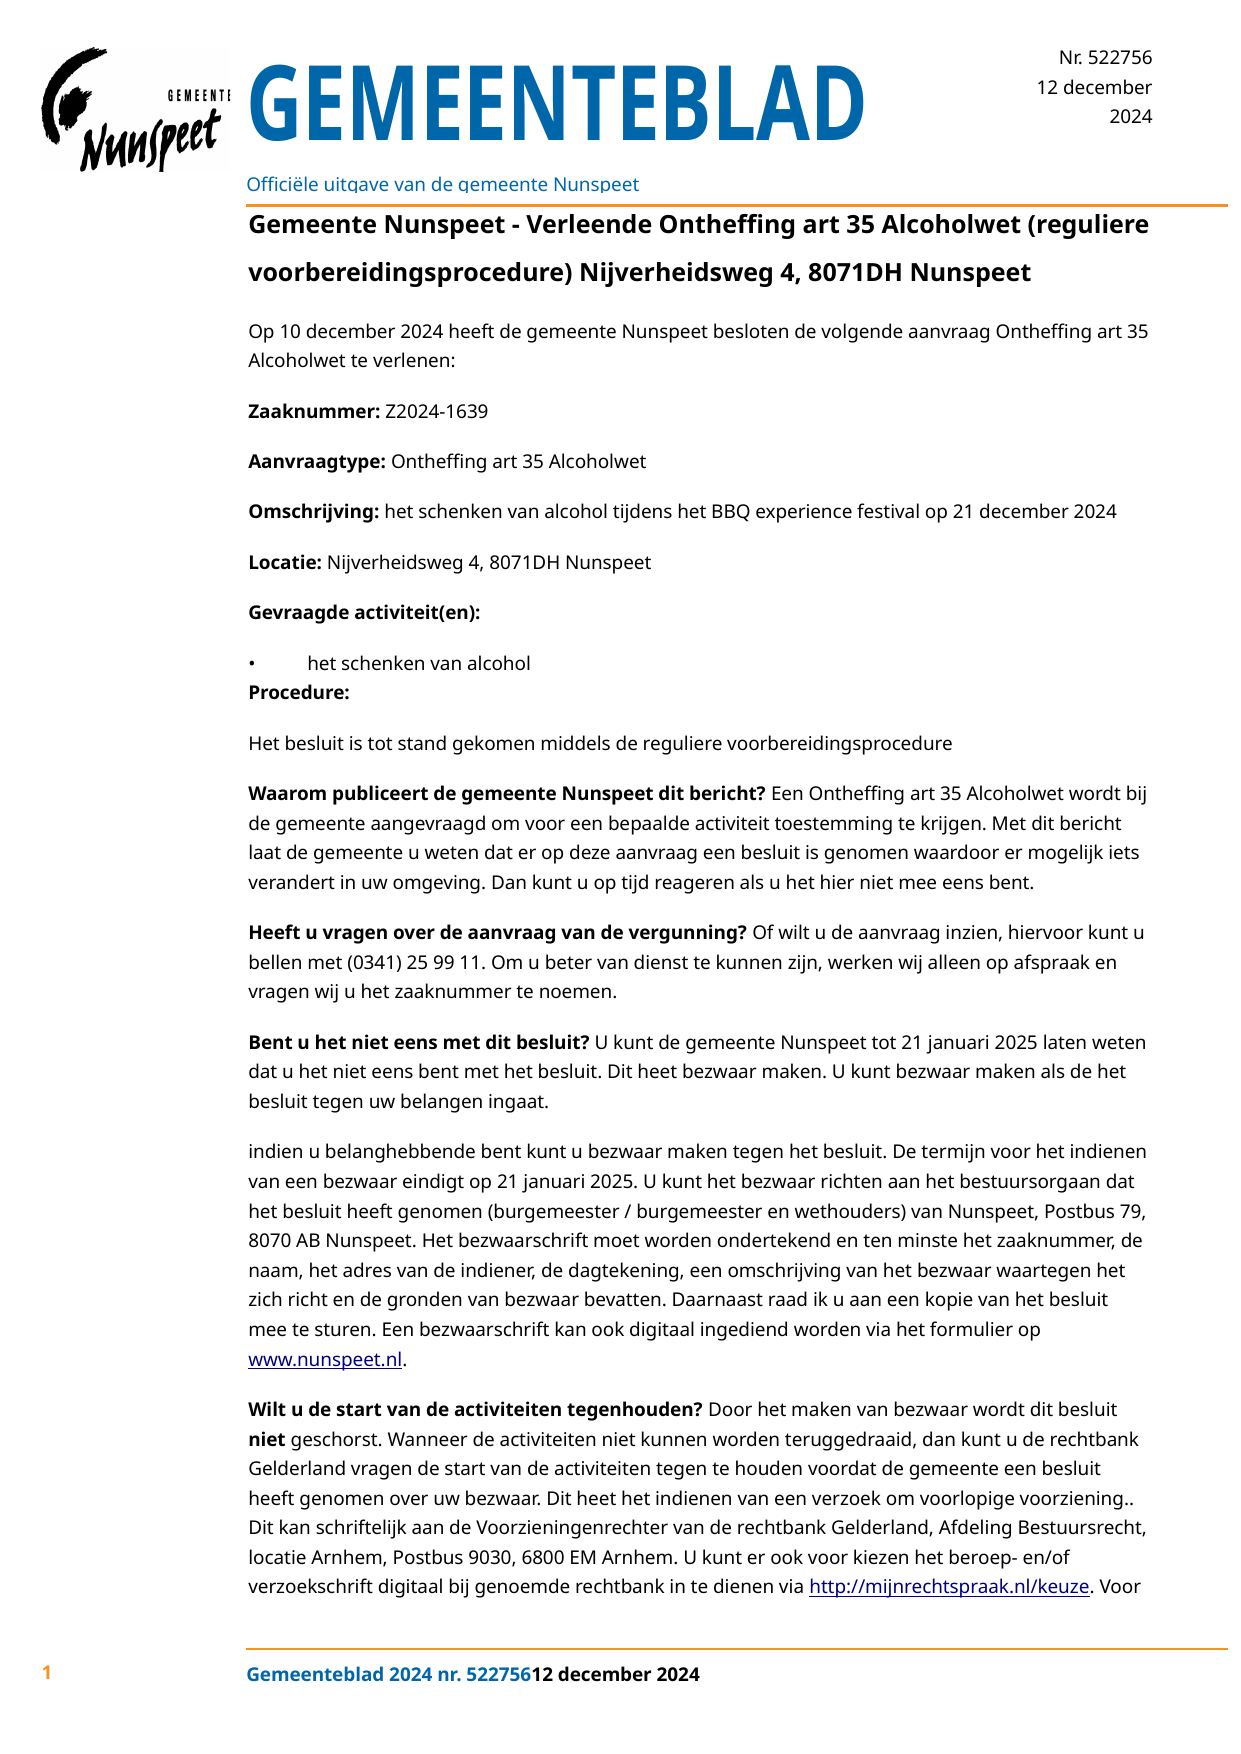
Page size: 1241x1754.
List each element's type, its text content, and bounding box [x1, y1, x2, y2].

text Zaaknummer: Z2024-1639 [248, 398, 1152, 424]
text Bent u het niet eens met dit besluit? U kunt de gemeente Nunspeet tot 21 januari 2025 laten weten dat u het niet eens bent met het besluit. Dit heet bezwaar maken. U kunt bezwaar maken als de het besluit tegen uw belangen ingaat. [248, 1029, 1152, 1114]
text Aanvraagtype: Ontheffing art 35 Alcoholwet [248, 448, 1152, 474]
text Gemeente Nunspeet - Verleende Ontheffing art 35 Alcoholwet (reguliere voorbereidingsprocedure) Nijverheidsweg 4, 8071DH Nunspeet [248, 207, 1152, 288]
text Locatie: Nijverheidsweg 4, 8071DH Nunspeet [248, 549, 1152, 575]
text Gevraagde activiteit(en): [248, 599, 1152, 625]
picture [41, 47, 231, 172]
text Wilt u de start van de activiteiten tegenhouden? Door het maken van bezwaar wordt dit besluit niet geschorst. Wanneer de activiteiten niet kunnen worden teruggedraaid, dan kunt u de rechtbank Gelderland vragen de start van de activiteiten tegen te houden voordat de gemeente een besluit heeft genomen over uw bezwaar. Dit heet het indienen van een verzoek om voorlopige voorziening.. Dit kan schriftelijk aan de Voorzieningenrechter van de rechtbank Gelderland, Afdeling Bestuursrecht, locatie Arnhem, Postbus 9030, 6800 EM Arnhem. U kunt er ook voor kiezen het beroep- en/of verzoekschrift digitaal bij genoemde rechtbank in te dienen via http://mijnrechtspraak.nl/keuze. Voor [248, 1396, 1152, 1599]
text indien u belanghebbende bent kunt u bezwaar maken tegen het besluit. De termijn voor het indienen van een bezwaar eindigt op 21 januari 2025. U kunt het bezwaar richten aan het bestuursorgaan dat het besluit heeft genomen (burgemeester / burgemeester en wethouders) van Nunspeet, Postbus 79, 8070 AB Nunspeet. Het bezwaarschrift moet worden ondertekend en ten minste het zaaknummer, de naam, het adres van de indiener, de dagtekening, een omschrijving van het bezwaar waartegen het zich richt en de gronden van bezwaar bevatten. Daarnaast raad ik u aan een kopie van het besluit mee te sturen. Een bezwaarschrift kan ook digitaal ingediend worden via het formulier op www.nunspeet.nl. [248, 1139, 1152, 1372]
text Op 10 december 2024 heeft de gemeente Nunspeet besloten de volgende aanvraag Ontheffing art 35 Alcoholwet te verlenen: [248, 318, 1152, 373]
text Het besluit is tot stand gekomen middels de reguliere voorbereidingsprocedure [248, 730, 1152, 756]
text Waarom publiceert de gemeente Nunspeet dit bericht? Een Ontheffing art 35 Alcoholwet wordt bij de gemeente aangevraagd om voor een bepaalde activiteit toestemming te krijgen. Met dit bericht laat de gemeente u weten dat er op deze aanvraag een besluit is genomen waardoor er mogelijk iets verandert in uw omgeving. Dan kunt u op tijd reageren als u het hier niet mee eens bent. [248, 780, 1152, 895]
list het schenken van alcohol [248, 650, 1152, 676]
text Omschrijving: het schenken van alcohol tijdens het BBQ experience festival op 21 december 2024 [248, 499, 1152, 524]
text Heeft u vragen over de aanvraag van de vergunning? Of wilt u de aanvraag inzien, hiervoor kunt u bellen met (0341) 25 99 11. Om u beter van dienst te kunnen zijn, werken wij alleen op afspraak en vragen wij u het zaaknummer te noemen. [248, 919, 1152, 1004]
text Procedure: [248, 679, 1152, 705]
